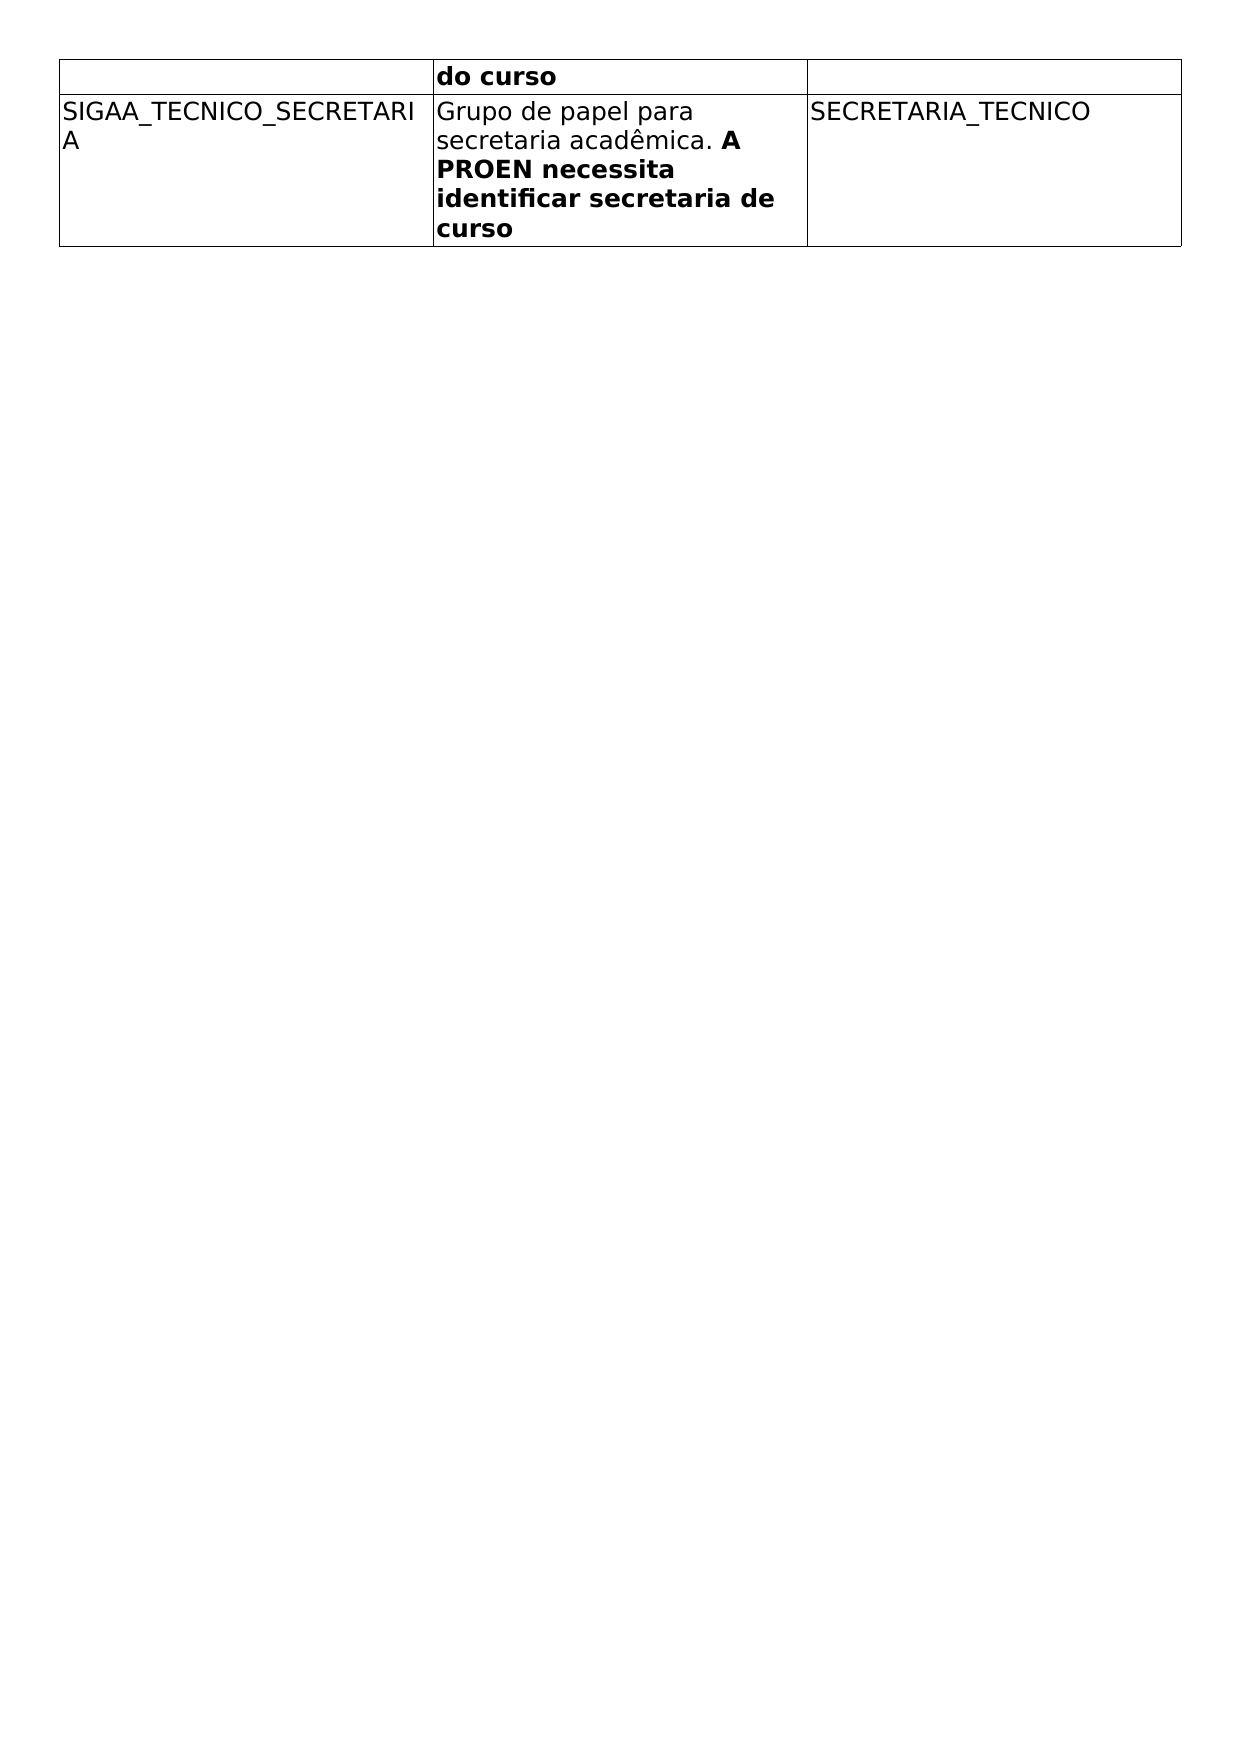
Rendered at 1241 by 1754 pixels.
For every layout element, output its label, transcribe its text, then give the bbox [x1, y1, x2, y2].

table_cell Grupo de papel para secretaria acadêmica. A PROEN necessita identificar secretaria de curso [434, 95, 807, 246]
table_cell [808, 60, 1181, 94]
table_cell SECRETARIA_TECNICO [808, 95, 1181, 246]
table_cell do curso [434, 60, 807, 94]
table_cell [60, 60, 433, 94]
table_cell SIGAA_TECNICO_SECRETARIA [60, 95, 433, 246]
